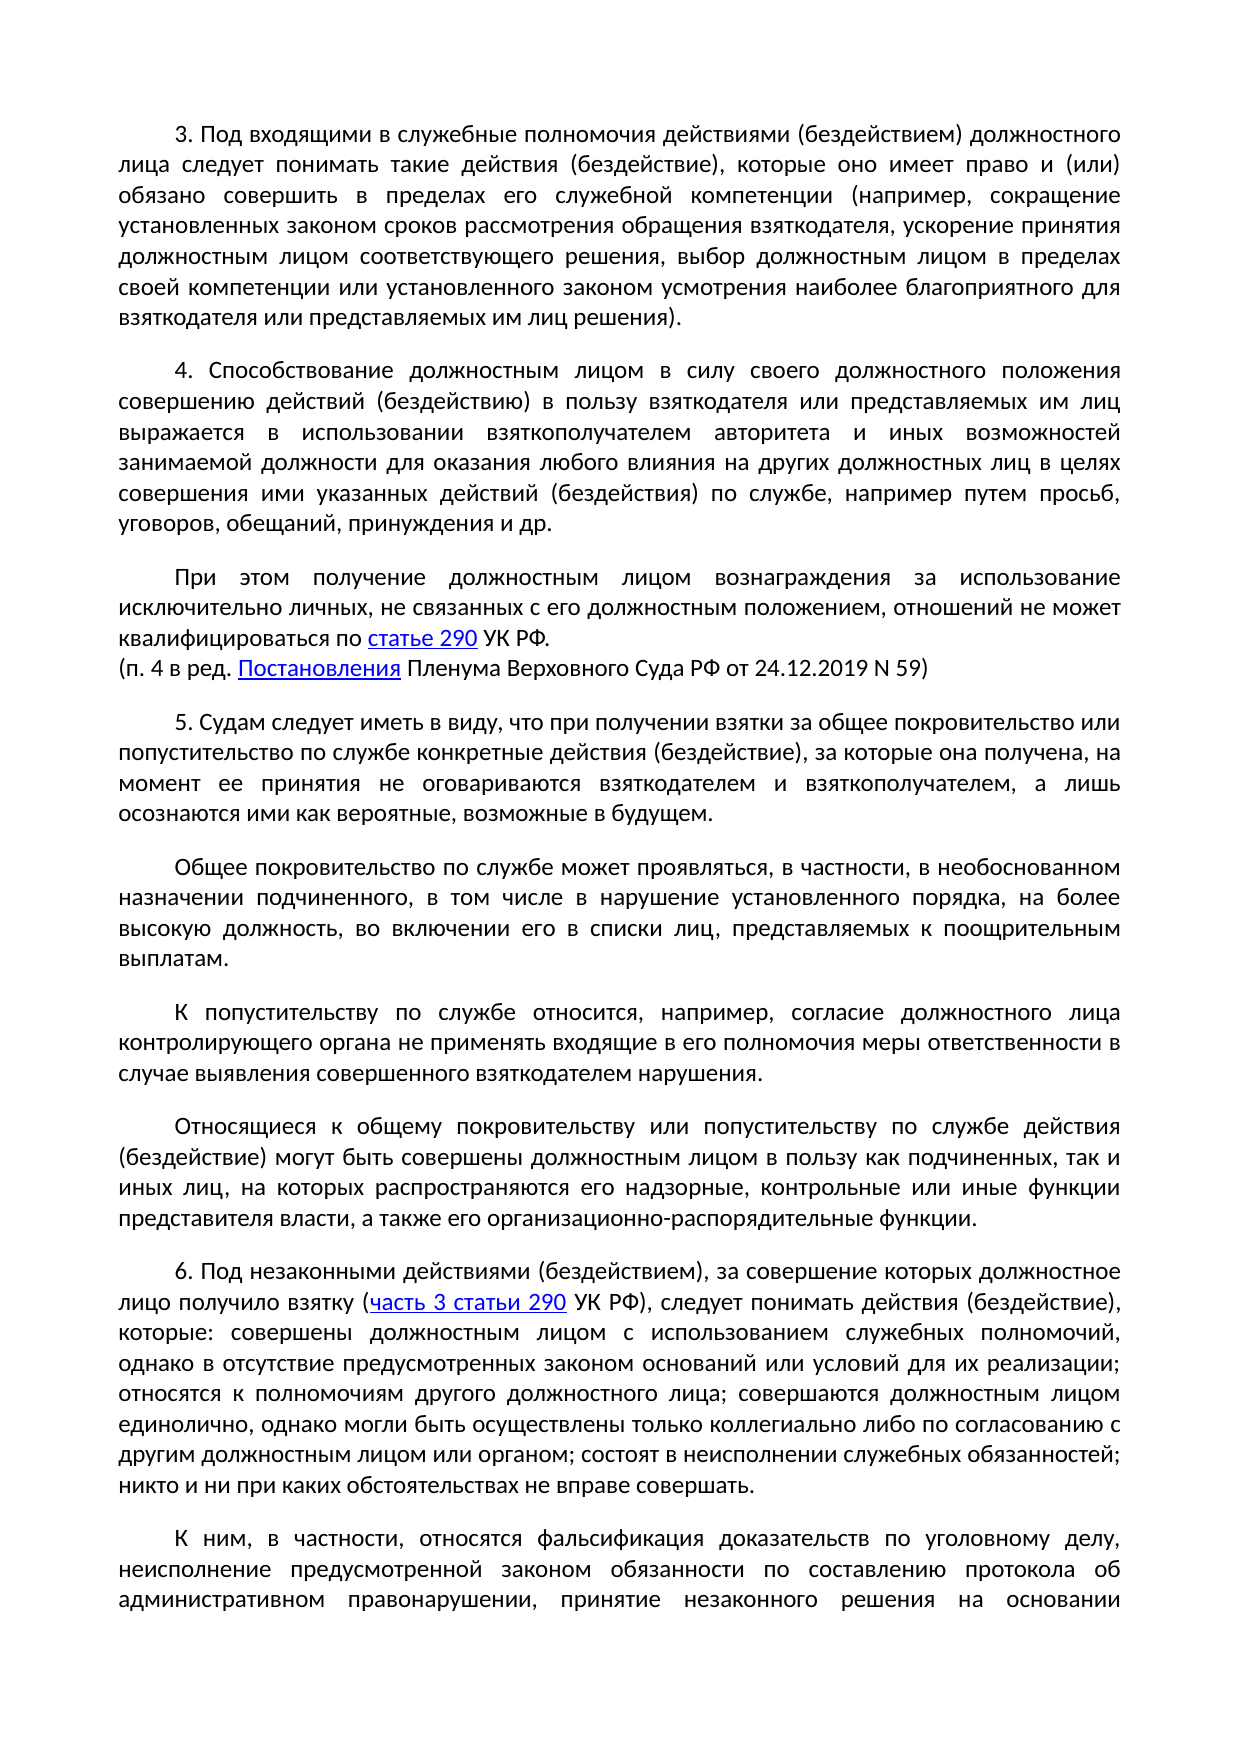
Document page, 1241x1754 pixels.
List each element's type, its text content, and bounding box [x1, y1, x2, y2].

text 3. Под входящими в служебные полномочия действиями (бездействием) должностного лица следует понимать такие действия (бездействие), которые оно имеет право и (или) обязано совершить в пределах его служебной компетенции (например, сокращение установленных законом сроков рассмотрения обращения взяткодателя, ускорение принятия должностным лицом соответствующего решения, выбор должностным лицом в пределах своей компетенции или установленного законом усмотрения наиболее благоприятного для взяткодателя или представляемых им лиц решения). [118, 118, 1122, 332]
text К ним, в частности, относятся фальсификация доказательств по уголовному делу, неисполнение предусмотренной законом обязанности по составлению протокола об административном правонарушении, принятие незаконного решения на основании [118, 1522, 1122, 1614]
text (п. 4 в ред. Постановления Пленума Верховного Суда РФ от 24.12.2019 N 59) [118, 652, 1122, 683]
text 4. Способствование должностным лицом в силу своего должностного положения совершению действий (бездействию) в пользу взяткодателя или представляемых им лиц выражается в использовании взяткополучателем авторитета и иных возможностей занимаемой должности для оказания любого влияния на других должностных лиц в целях совершения ими указанных действий (бездействия) по службе, например путем просьб, уговоров, обещаний, принуждения и др. [118, 355, 1122, 538]
text При этом получение должностным лицом вознаграждения за использование исключительно личных, не связанных с его должностным положением, отношений не может квалифицироваться по статье 290 УК РФ. [118, 561, 1122, 652]
text К попустительству по службе относится, например, согласие должностного лица контролирующего органа не применять входящие в его полномочия меры ответственности в случае выявления совершенного взяткодателем нарушения. [118, 996, 1122, 1087]
text Относящиеся к общему покровительству или попустительству по службе действия (бездействие) могут быть совершены должностным лицом в пользу как подчиненных, так и иных лиц, на которых распространяются его надзорные, контрольные или иные функции представителя власти, а также его организационно-распорядительные функции. [118, 1110, 1122, 1232]
text Общее покровительство по службе может проявляться, в частности, в необоснованном назначении подчиненного, в том числе в нарушение установленного порядка, на более высокую должность, во включении его в списки лиц, представляемых к поощрительным выплатам. [118, 851, 1122, 973]
text 6. Под незаконными действиями (бездействием), за совершение которых должностное лицо получило взятку (часть 3 статьи 290 УК РФ), следует понимать действия (бездействие), которые: совершены должностным лицом с использованием служебных полномочий, однако в отсутствие предусмотренных законом оснований или условий для их реализации; относятся к полномочиям другого должностного лица; совершаются должностным лицом единолично, однако могли быть осуществлены только коллегиально либо по согласованию с другим должностным лицом или органом; состоят в неисполнении служебных обязанностей; никто и ни при каких обстоятельствах не вправе совершать. [118, 1255, 1122, 1499]
text 5. Судам следует иметь в виду, что при получении взятки за общее покровительство или попустительство по службе конкретные действия (бездействие), за которые она получена, на момент ее принятия не оговариваются взяткодателем и взяткополучателем, а лишь осознаются ими как вероятные, возможные в будущем. [118, 706, 1122, 828]
